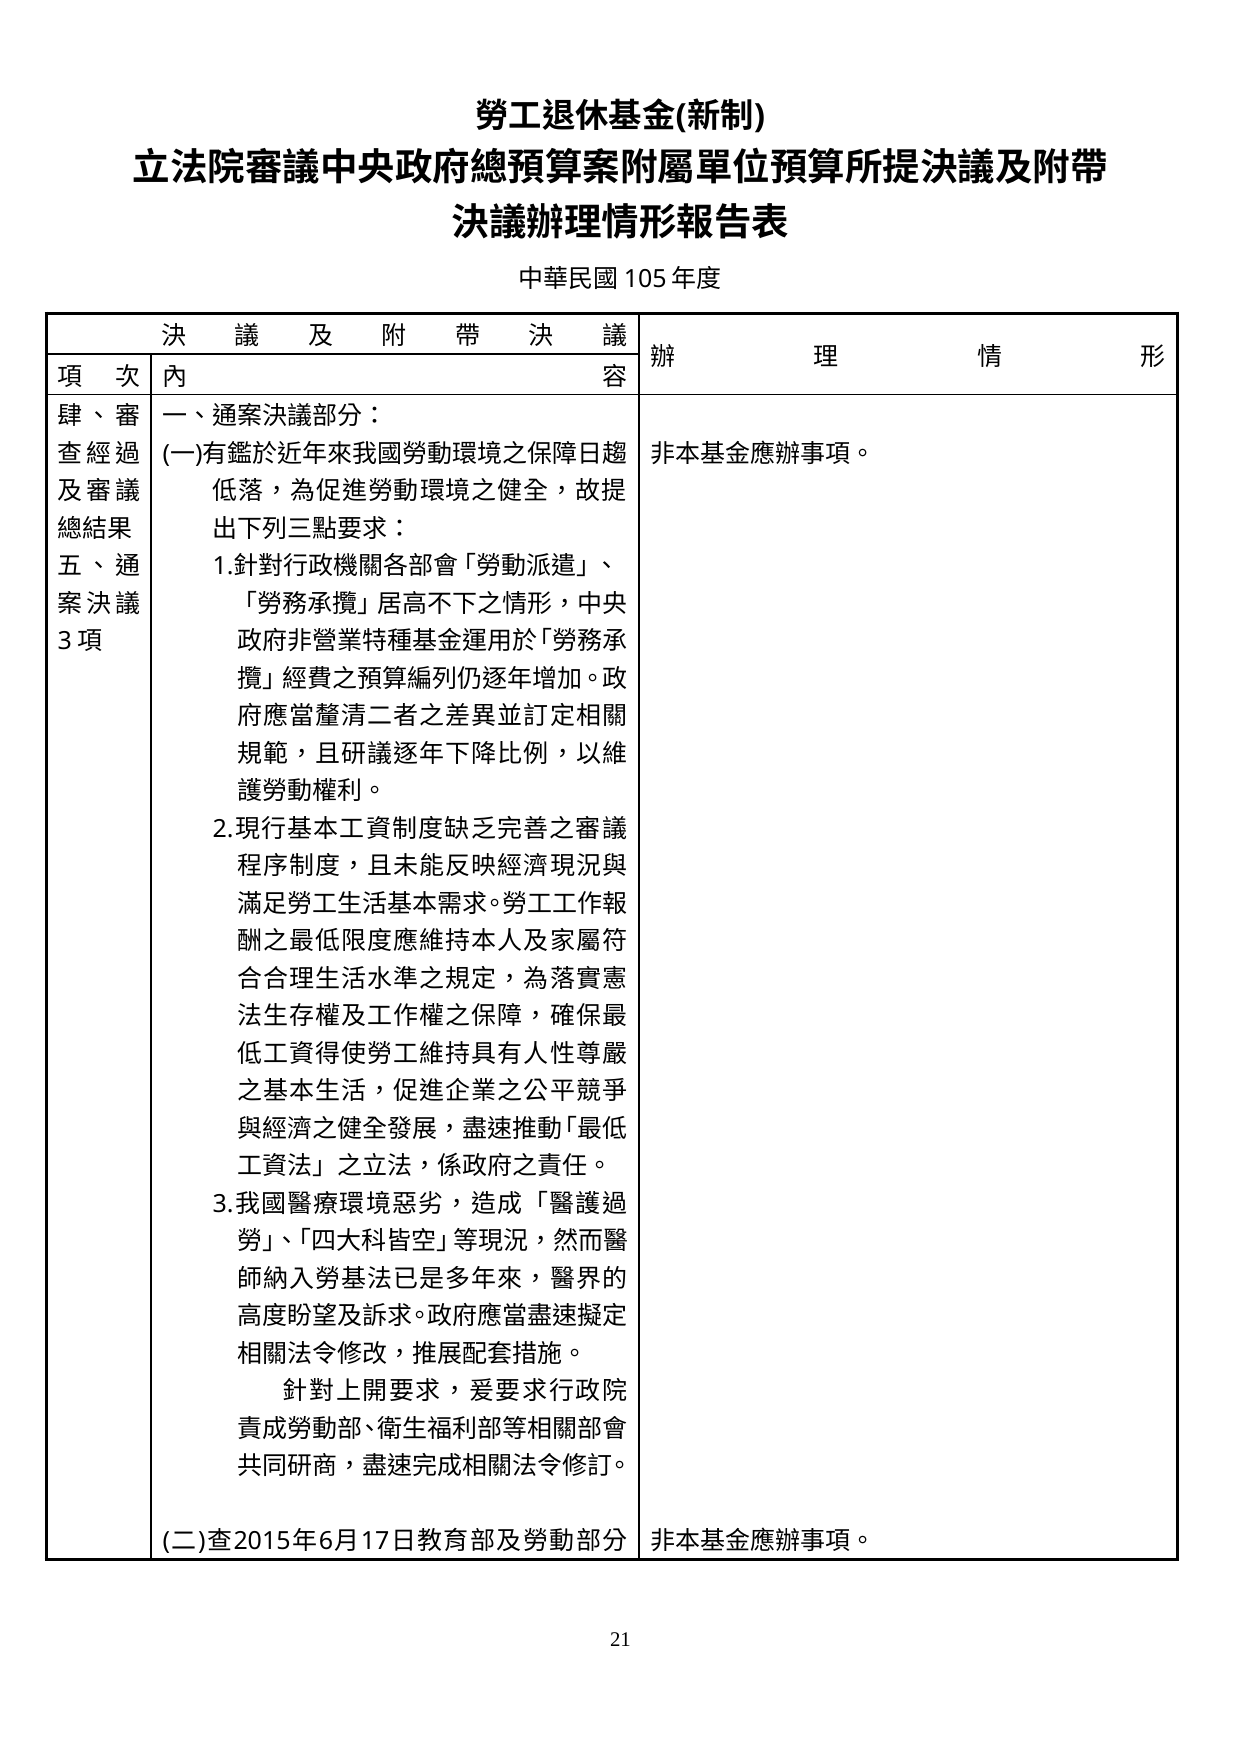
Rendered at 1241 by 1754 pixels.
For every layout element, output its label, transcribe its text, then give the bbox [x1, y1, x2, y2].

table_header 決議及附帶決議 [48, 315, 638, 353]
table_header 辦理情形 [640, 315, 1176, 394]
table_cell 肆、審查經過及審議總結果 五、通案決議3項 [48, 395, 150, 1558]
table_cell 內容 [152, 355, 638, 394]
table_cell 非本基金應辦事項。 非本基金應辦事項。 [640, 395, 1176, 1558]
table_cell 項次 [48, 355, 150, 394]
table_cell 一、通案決議部分： (一)有鑑於近年來我國勞動環境之保障日趨低落，為促進勞動環境之健全，故提出下列三點要求： 1.針對行政機關各部會「勞動派遣」、「勞務承攬」居高不下之情形，中央政府非營業特種基金運用於「勞務承攬」經費之預算編列仍逐年增加。政府應當釐清二者之差異並訂定相關規範，且研議逐年下降比例，以維護勞動權利。 2.現行基本工資制度缺乏完善之審議程序制度，且未能反映經濟現況與滿足勞工生活基本需求。勞工工作報酬之最低限度應維持本人及家屬符合合理生活水準之規定，為落實憲法生存權及工作權之保障，確保最低工資得使勞工維持具有人性尊嚴之基本生活，促進企業之公平競爭與經濟之健全發展，盡速推動「最低工資法」之立法，係政府之責任。 3.我國醫療環境惡劣，造成「醫護過勞」、「四大科皆空」等現況，然而醫師納入勞基法已是多年來，醫界的高度盼望及訴求。政府應當盡速擬定相關法令修改，推展配套措施。 針對上開要求，爰要求行政院責成勞動部、衛生福利部等相關部會共同研商，盡速完成相關法令修訂。 (二)查2015年6月17日教育部及勞動部分 [152, 395, 638, 1558]
